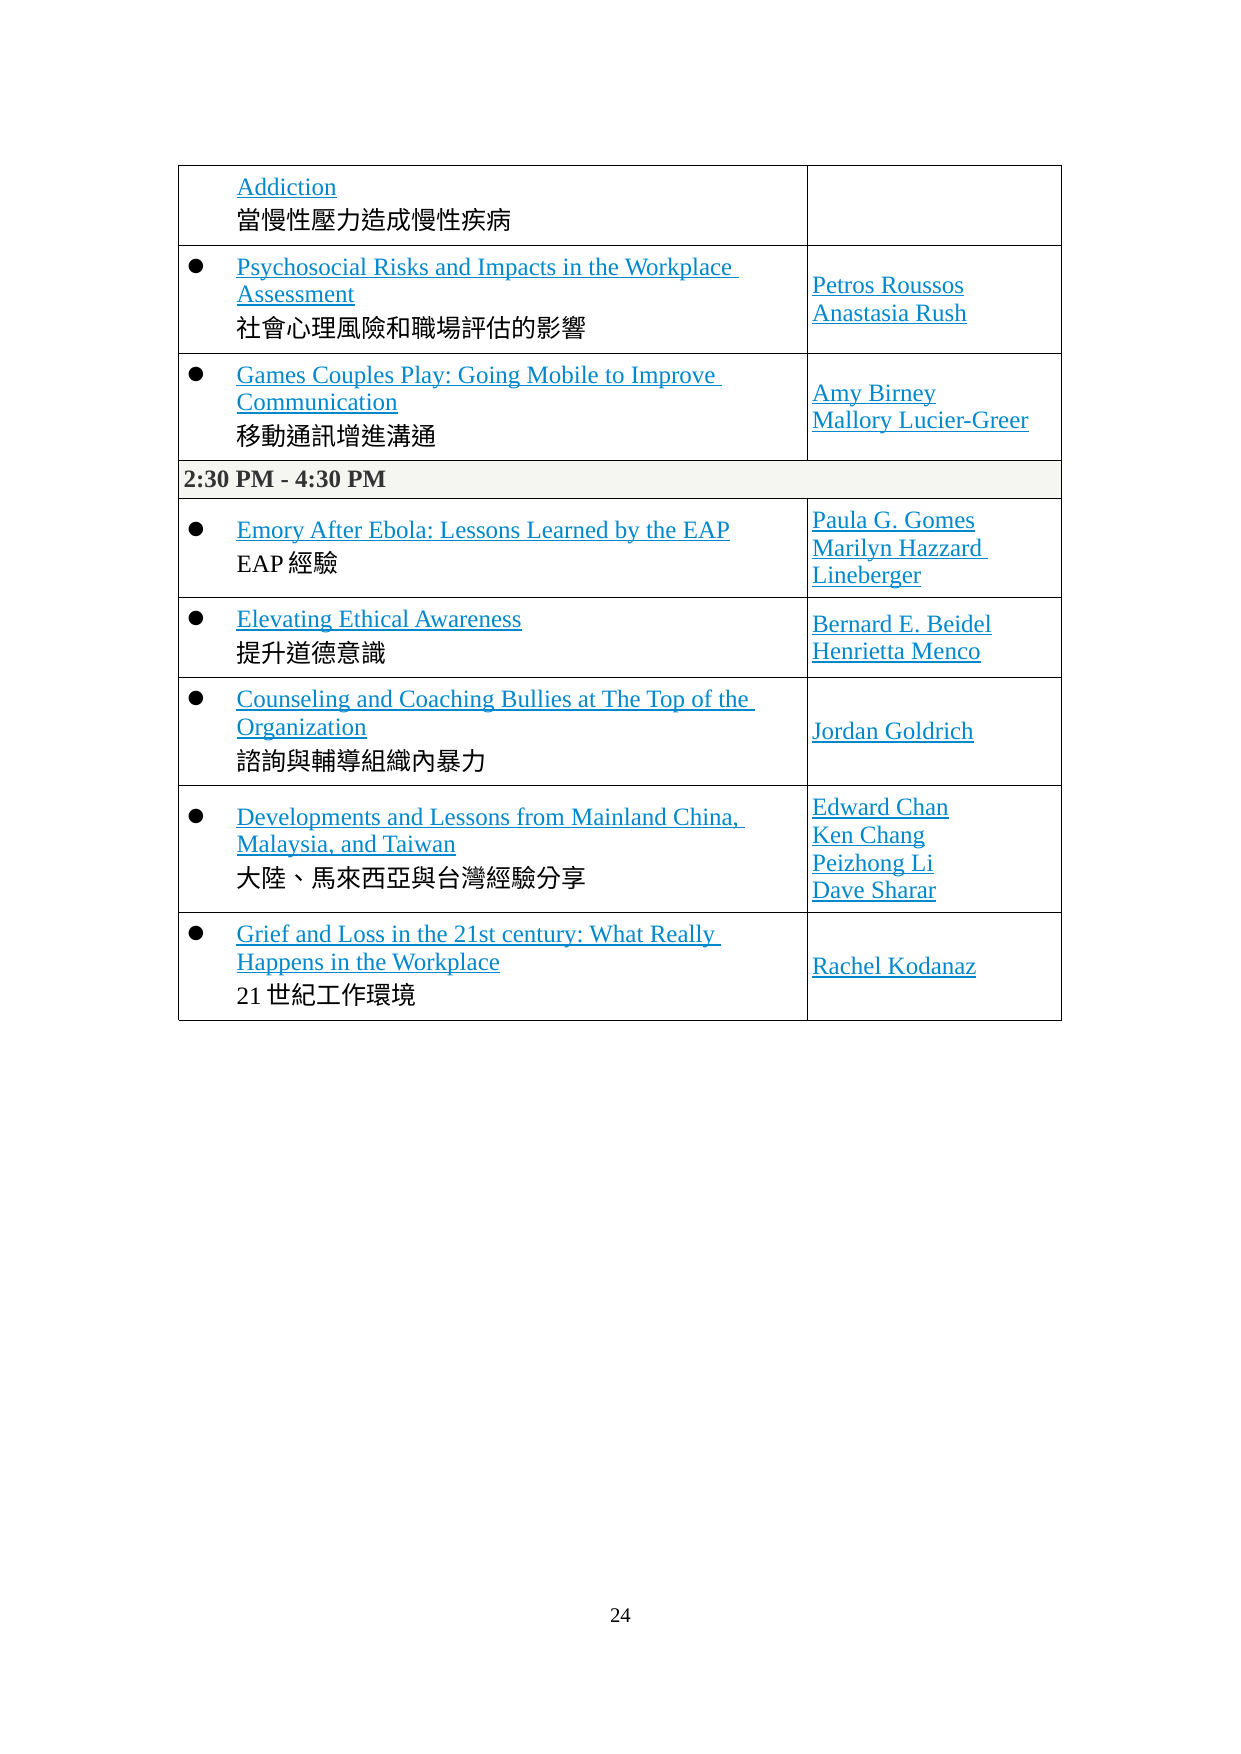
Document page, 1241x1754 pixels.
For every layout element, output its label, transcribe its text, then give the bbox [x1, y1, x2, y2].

table_cell Rachel Kodanaz [808, 913, 1061, 1020]
table_cell Developments and Lessons from Mainland China, Malaysia, and Taiwan 大陸、馬來西亞與台灣經驗分享 [179, 786, 807, 912]
table_cell Petros Roussos Anastasia Rush [808, 246, 1061, 352]
table_cell Bernard E. Beidel Henrietta Menco [808, 598, 1061, 677]
table_cell 2:30 PM - 4:30 PM [179, 461, 1061, 498]
table_cell Edward Chan Ken Chang Peizhong Li Dave Sharar [808, 786, 1061, 912]
table_cell Amy Birney Mallory Lucier-Greer [808, 354, 1061, 460]
table_cell Grief and Loss in the 21st century: What Really Happens in the Workplace 21世紀工作環境 [179, 913, 807, 1020]
table_cell Elevating Ethical Awareness 提升道德意識 [179, 598, 807, 677]
table_cell Emory After Ebola: Lessons Learned by the EAP EAP經驗 [179, 499, 807, 597]
table_cell Psychosocial Risks and Impacts in the Workplace Assessment 社會心理風險和職場評估的影響 [179, 246, 807, 352]
table_cell Addiction 當慢性壓力造成慢性疾病 [179, 166, 807, 244]
table_cell Paula G. Gomes Marilyn Hazzard Lineberger [808, 499, 1061, 597]
table_cell Counseling and Coaching Bullies at The Top of the Organization 諮詢與輔導組織內暴力 [179, 678, 807, 785]
table_cell Jordan Goldrich [808, 678, 1061, 785]
table_cell Games Couples Play: Going Mobile to Improve Communication 移動通訊增進溝通 [179, 354, 807, 460]
table_cell [808, 166, 1061, 244]
